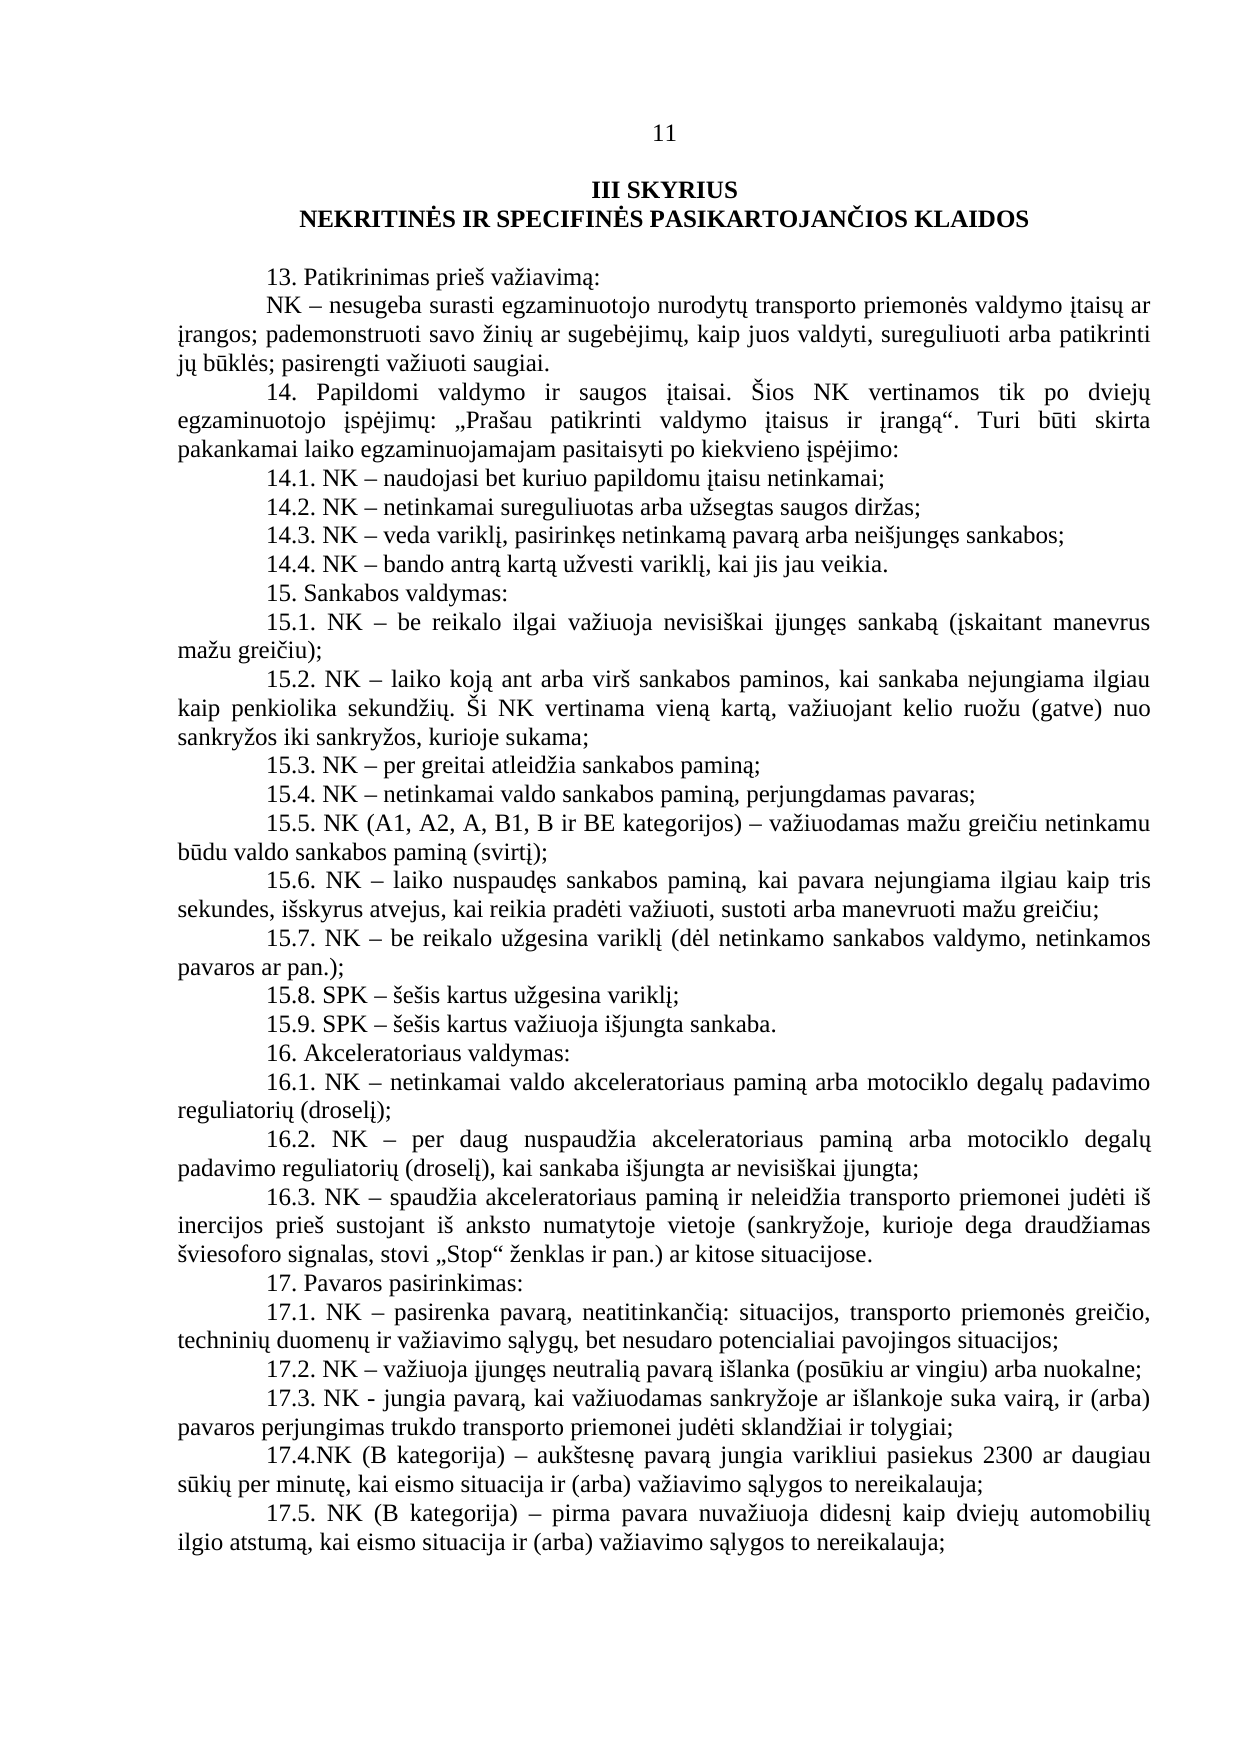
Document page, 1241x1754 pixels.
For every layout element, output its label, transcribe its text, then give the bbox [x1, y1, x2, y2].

text 15.8. SPK – šešis kartus užgesina variklį; [177, 981, 1152, 1009]
text 15.9. SPK – šešis kartus važiuoja išjungta sankaba. [177, 1009, 1152, 1038]
text 14.3. NK – veda variklį, pasirinkęs netinkamą pavarą arba neišjungęs sankabos; [177, 521, 1152, 549]
text 17. Pavaros pasirinkimas: [177, 1268, 1152, 1297]
text 17.3. NK - jungia pavarą, kai važiuodamas sankryžoje ar išlankoje suka vairą, ir (arba) pavaros perjungimas trukdo transporto priemonei judėti sklandžiai ir tolygiai; [177, 1383, 1152, 1441]
text 16.2. NK – per daug nuspaudžia akceleratoriaus paminą arba motociklo degalų padavimo reguliatorių (droselį), kai sankaba išjungta ar nevisiškai įjungta; [177, 1124, 1152, 1182]
text 15.3. NK – per greitai atleidžia sankabos paminą; [177, 751, 1152, 779]
text 15.2. NK – laiko koją ant arba virš sankabos paminos, kai sankaba nejungiama ilgiau kaip penkiolika sekundžių. Ši NK vertinama vieną kartą, važiuojant kelio ruožu (gatve) nuo sankryžos iki sankryžos, kurioje sukama; [177, 664, 1152, 751]
text 14. Papildomi valdymo ir saugos įtaisai. Šios NK vertinamos tik po dviejų egzaminuotojo įspėjimų: „Prašau patikrinti valdymo įtaisus ir įrangą“. Turi būti skirta pakankamai laiko egzaminuojamajam pasitaisyti po kiekvieno įspėjimo: [177, 377, 1152, 463]
text 14.1. NK – naudojasi bet kuriuo papildomu įtaisu netinkamai; [177, 463, 1152, 492]
text 16.1. NK – netinkamai valdo akceleratoriaus paminą arba motociklo degalų padavimo reguliatorių (droselį); [177, 1067, 1152, 1124]
text 17.4.NK (B kategorija) – aukštesnę pavarą jungia varikliui pasiekus 2300 ar daugiau sūkių per minutę, kai eismo situacija ir (arba) važiavimo sąlygos to nereikalauja; [177, 1441, 1152, 1498]
text 14.2. NK – netinkamai sureguliuotas arba užsegtas saugos diržas; [177, 492, 1152, 521]
text III SKYRIUS [177, 176, 1152, 204]
text 17.1. NK – pasirenka pavarą, neatitinkančią: situacijos, transporto priemonės greičio, techninių duomenų ir važiavimo sąlygų, bet nesudaro potencialiai pavojingos situacijos; [177, 1297, 1152, 1354]
text 17.5. NK (B kategorija) – pirma pavara nuvažiuoja didesnį kaip dviejų automobilių ilgio atstumą, kai eismo situacija ir (arba) važiavimo sąlygos to nereikalauja; [177, 1498, 1152, 1556]
text 15.4. NK – netinkamai valdo sankabos paminą, perjungdamas pavaras; [177, 779, 1152, 808]
text 15. Sankabos valdymas: [177, 578, 1152, 607]
text 16. Akceleratoriaus valdymas: [177, 1038, 1152, 1067]
text 15.1. NK – be reikalo ilgai važiuoja nevisiškai įjungęs sankabą (įskaitant manevrus mažu greičiu); [177, 607, 1152, 664]
text 14.4. NK – bando antrą kartą užvesti variklį, kai jis jau veikia. [177, 549, 1152, 578]
text 15.6. NK – laiko nuspaudęs sankabos paminą, kai pavara nejungiama ilgiau kaip tris sekundes, išskyrus atvejus, kai reikia pradėti važiuoti, sustoti arba manevruoti mažu greičiu; [177, 866, 1152, 923]
text 15.5. NK (A1, A2, A, B1, B ir BE kategorijos) – važiuodamas mažu greičiu netinkamu būdu valdo sankabos paminą (svirtį); [177, 808, 1152, 866]
text 17.2. NK – važiuoja įjungęs neutralią pavarą išlanka (posūkiu ar vingiu) arba nuokalne; [177, 1354, 1152, 1383]
text NK – nesugeba surasti egzaminuotojo nurodytų transporto priemonės valdymo įtaisų ar įrangos; pademonstruoti savo žinių ar sugebėjimų, kaip juos valdyti, sureguliuoti arba patikrinti jų būklės; pasirengti važiuoti saugiai. [177, 291, 1152, 377]
text 15.7. NK – be reikalo užgesina variklį (dėl netinkamo sankabos valdymo, netinkamos pavaros ar pan.); [177, 923, 1152, 981]
text 16.3. NK – spaudžia akceleratoriaus paminą ir neleidžia transporto priemonei judėti iš inercijos prieš sustojant iš anksto numatytoje vietoje (sankryžoje, kurioje dega draudžiamas šviesoforo signalas, stovi „Stop“ ženklas ir pan.) ar kitose situacijose. [177, 1182, 1152, 1268]
text NEKRITINĖS IR SPECIFINĖS PASIKARTOJANČIOS KLAIDOS [177, 204, 1152, 233]
text 13. Patikrinimas prieš važiavimą: [177, 262, 1152, 291]
